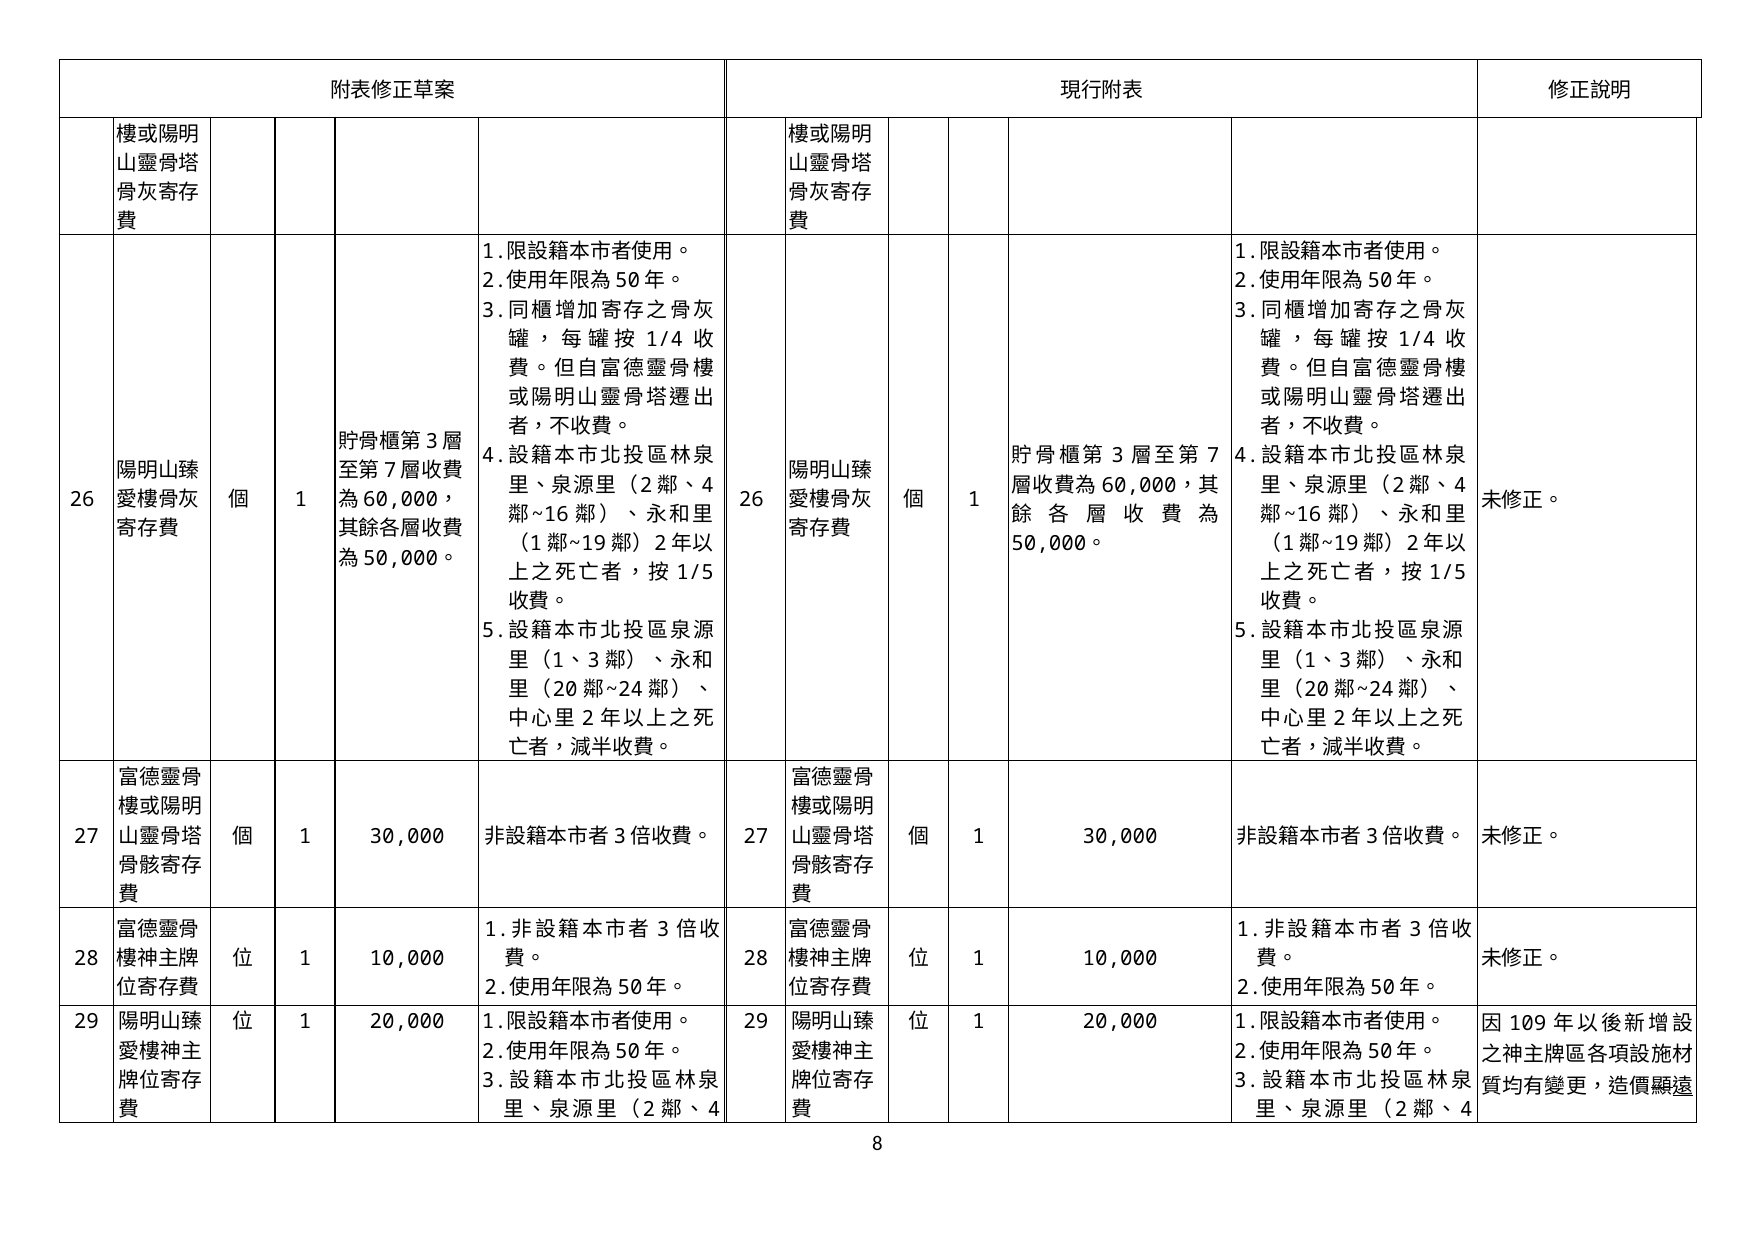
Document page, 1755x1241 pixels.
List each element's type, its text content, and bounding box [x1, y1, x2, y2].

table_cell 1 [276, 1006, 334, 1122]
table_cell 樓或陽明山靈骨塔骨灰寄存費 [786, 118, 888, 234]
table_cell [276, 118, 334, 234]
table_cell 29 [727, 1006, 785, 1122]
table_cell 貯骨櫃第3層至第7層收費為60,000，其餘各層收費為50,000。 [1009, 235, 1231, 760]
table_cell [1232, 118, 1477, 234]
table_cell 貯骨櫃第3層至第7層收費為60,000，其餘各層收費為50,000。 [336, 235, 478, 760]
table_cell 樓或陽明山靈骨塔骨灰寄存費 [114, 118, 210, 234]
table_cell 陽明山臻愛樓骨灰寄存費 [786, 235, 888, 760]
table_cell 1.限設籍本市者使用。 2.使用年限為50年。 3.同櫃增加寄存之骨灰罐，每罐按1/4收費。但自富德靈骨樓或陽明山靈骨塔遷出者，不收費。 4.設籍本市北投區林泉里、泉源里（2鄰、4鄰~16鄰）、永和里（1鄰~19鄰）2年以上之死亡者，按1/5收費。 5.設籍本市北投區泉源里（1、3鄰）、永和里（20鄰~24鄰）、中心里2年以上之死亡者，減半收費。 [1232, 235, 1477, 760]
table_cell 1 [949, 761, 1008, 907]
table_header 現行附表 [727, 60, 1477, 117]
table_cell 27 [727, 761, 785, 907]
table_header 附表修正草案 [60, 60, 724, 117]
table_cell 非設籍本市者3倍收費。 [1232, 761, 1477, 907]
table_cell 10,000 [1009, 908, 1231, 1004]
table_cell 28 [60, 908, 113, 1004]
table_cell 26 [60, 235, 113, 760]
table_cell 1 [276, 908, 334, 1004]
table_cell 20,000 [1009, 1006, 1231, 1122]
table_cell [889, 118, 948, 234]
table_cell 1 [276, 235, 334, 760]
table_cell 陽明山臻愛樓神主牌位寄存費 [114, 1006, 210, 1122]
table_cell [1697, 760, 1702, 907]
table_cell 1.非設籍本市者3倍收費。 2.使用年限為50年。 [1232, 908, 1477, 1004]
table_cell 未修正。 [1478, 908, 1696, 1004]
table_cell 1.限設籍本市者使用。 2.使用年限為50年。 3.設籍本市北投區林泉里、泉源里（2鄰、4 [1232, 1006, 1477, 1122]
table_cell 30,000 [336, 761, 478, 907]
table_cell [1697, 118, 1702, 234]
table_cell 1 [949, 908, 1008, 1004]
table_cell 個 [889, 761, 948, 907]
table_cell 個 [889, 235, 948, 760]
table_cell 未修正。 [1478, 235, 1696, 760]
table_cell 位 [889, 1006, 948, 1122]
table_cell [336, 118, 478, 234]
table_cell [1697, 1005, 1702, 1122]
table_cell 未修正。 [1478, 761, 1696, 907]
table_cell [60, 118, 113, 234]
table_cell 位 [889, 908, 948, 1004]
table_cell 29 [60, 1006, 113, 1122]
table_cell 富德靈骨樓神主牌位寄存費 [114, 908, 210, 1004]
table_cell 個 [211, 235, 274, 760]
table_cell 個 [211, 761, 274, 907]
table_cell 1.非設籍本市者3倍收費。 2.使用年限為50年。 [479, 908, 724, 1004]
table_cell [949, 118, 1008, 234]
table_cell 非設籍本市者3倍收費。 [479, 761, 724, 907]
table_cell [1009, 118, 1231, 234]
table_cell [1478, 118, 1696, 234]
table_cell 富德靈骨樓或陽明山靈骨塔骨骸寄存費 [114, 761, 210, 907]
table_cell 1 [949, 235, 1008, 760]
table_cell 因109年以後新增設之神主牌區各項設施材質均有變更，造價顯遠 [1478, 1006, 1696, 1122]
table_cell 1.限設籍本市者使用。 2.使用年限為50年。 3.同櫃增加寄存之骨灰罐，每罐按1/4收費。但自富德靈骨樓或陽明山靈骨塔遷出者，不收費。 4.設籍本市北投區林泉里、泉源里（2鄰、4鄰~16鄰）、永和里（1鄰~19鄰）2年以上之死亡者，按1/5收費。 5.設籍本市北投區泉源里（1、3鄰）、永和里（20鄰~24鄰）、中心里2年以上之死亡者，減半收費。 [479, 235, 724, 760]
table_cell 10,000 [336, 908, 478, 1004]
table_cell 30,000 [1009, 761, 1231, 907]
table_cell [1697, 234, 1702, 760]
table_cell 陽明山臻愛樓骨灰寄存費 [114, 235, 210, 760]
table_cell 位 [211, 908, 274, 1004]
table_cell 26 [727, 235, 785, 760]
table_cell [211, 118, 274, 234]
table_cell 28 [727, 908, 785, 1004]
table_cell 陽明山臻愛樓神主牌位寄存費 [786, 1006, 888, 1122]
table_cell 20,000 [336, 1006, 478, 1122]
table_cell 1 [949, 1006, 1008, 1122]
table_cell 富德靈骨樓或陽明山靈骨塔骨骸寄存費 [786, 761, 888, 907]
table_cell [727, 118, 785, 234]
table_cell [1697, 907, 1702, 1004]
table_cell [479, 118, 724, 234]
table_cell 27 [60, 761, 113, 907]
table_header 修正說明 [1478, 60, 1701, 117]
table_cell 1 [276, 761, 334, 907]
table_cell 1.限設籍本市者使用。 2.使用年限為50年。 3.設籍本市北投區林泉里、泉源里（2鄰、4 [479, 1006, 724, 1122]
table_cell 富德靈骨樓神主牌位寄存費 [786, 908, 888, 1004]
table_cell 位 [211, 1006, 274, 1122]
